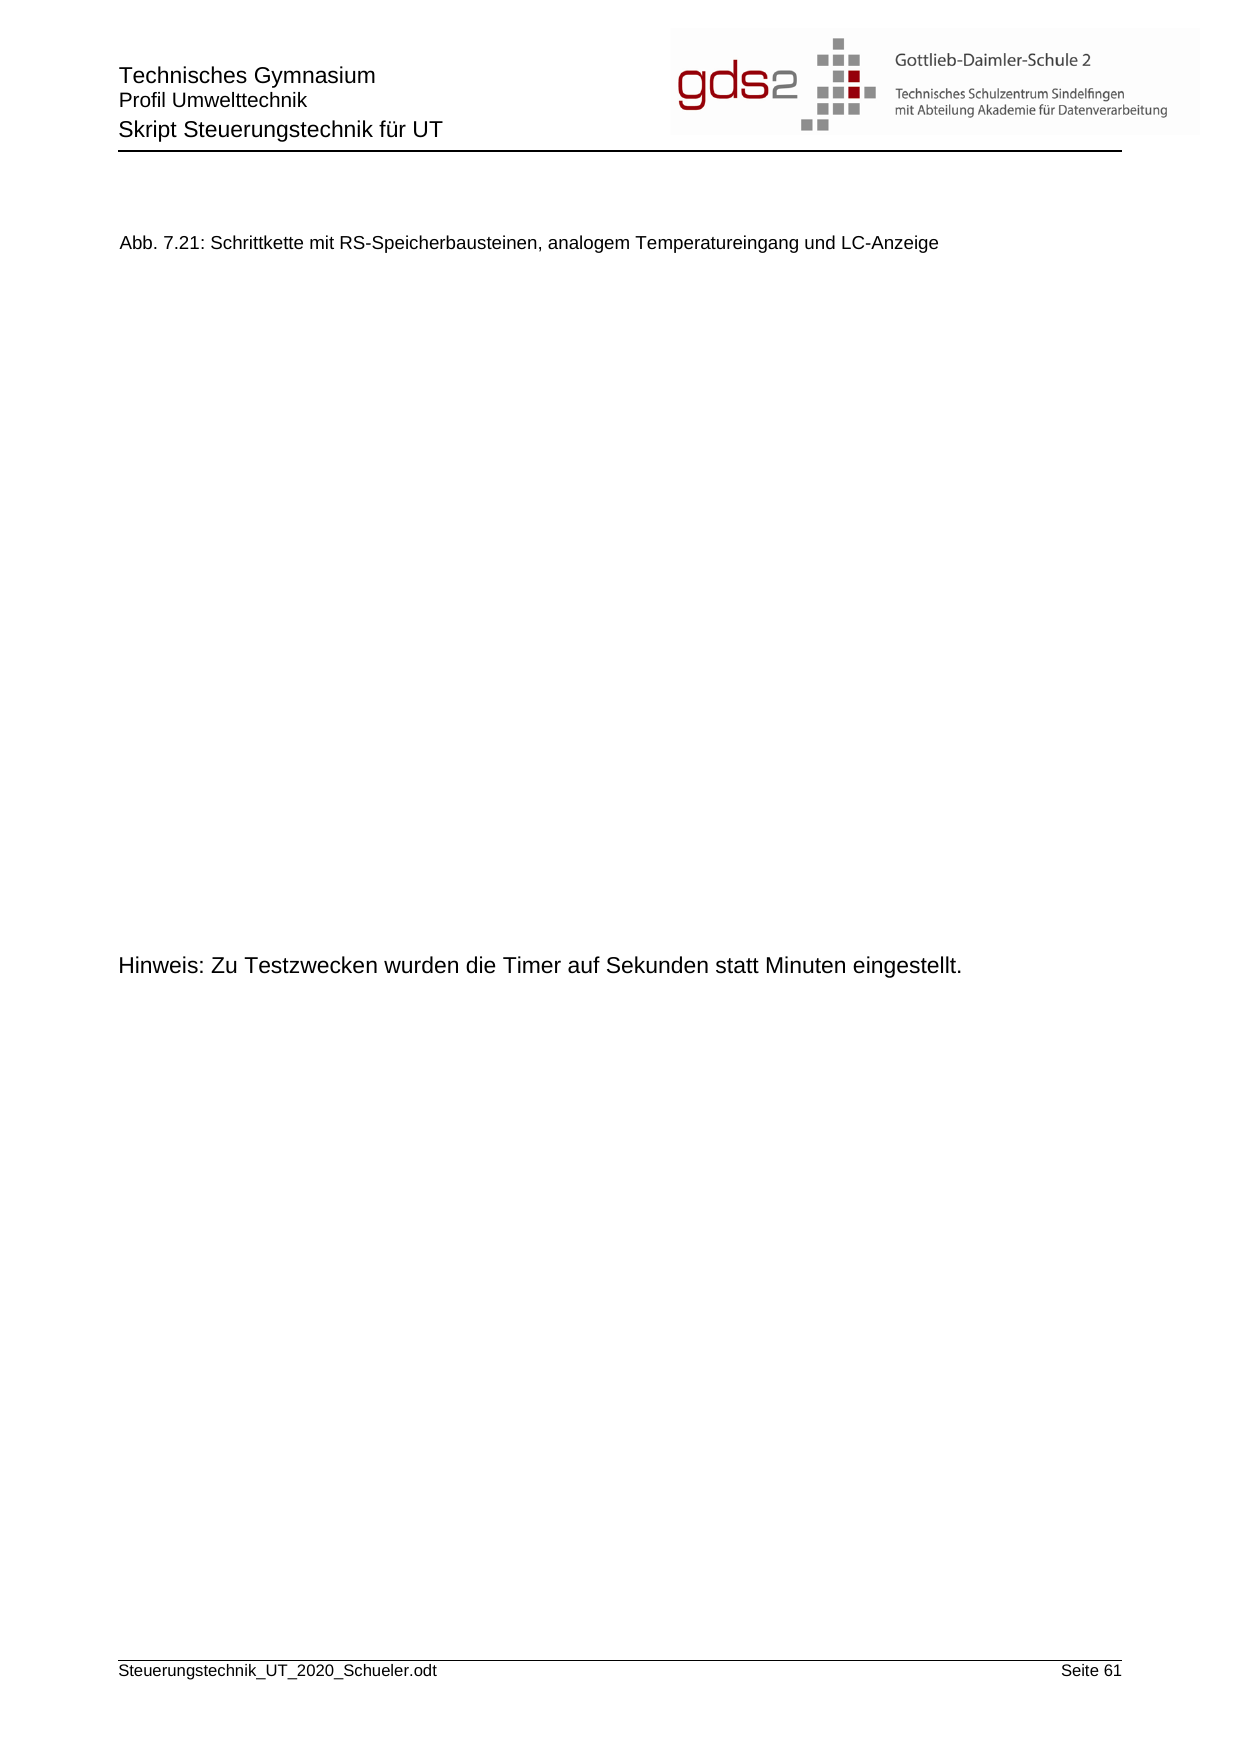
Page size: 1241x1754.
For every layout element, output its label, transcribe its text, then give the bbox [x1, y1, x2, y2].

picture [670, 28, 1201, 135]
text Abb. 7.21: Schrittkette mit RS-Speicherbausteinen, analogem Temperatureingang und LC-Anzeige [119, 211, 1124, 253]
text Hinweis: Zu Testzwecken wurden die Timer auf Sekunden statt Minuten eingestellt. [118, 953, 1122, 979]
